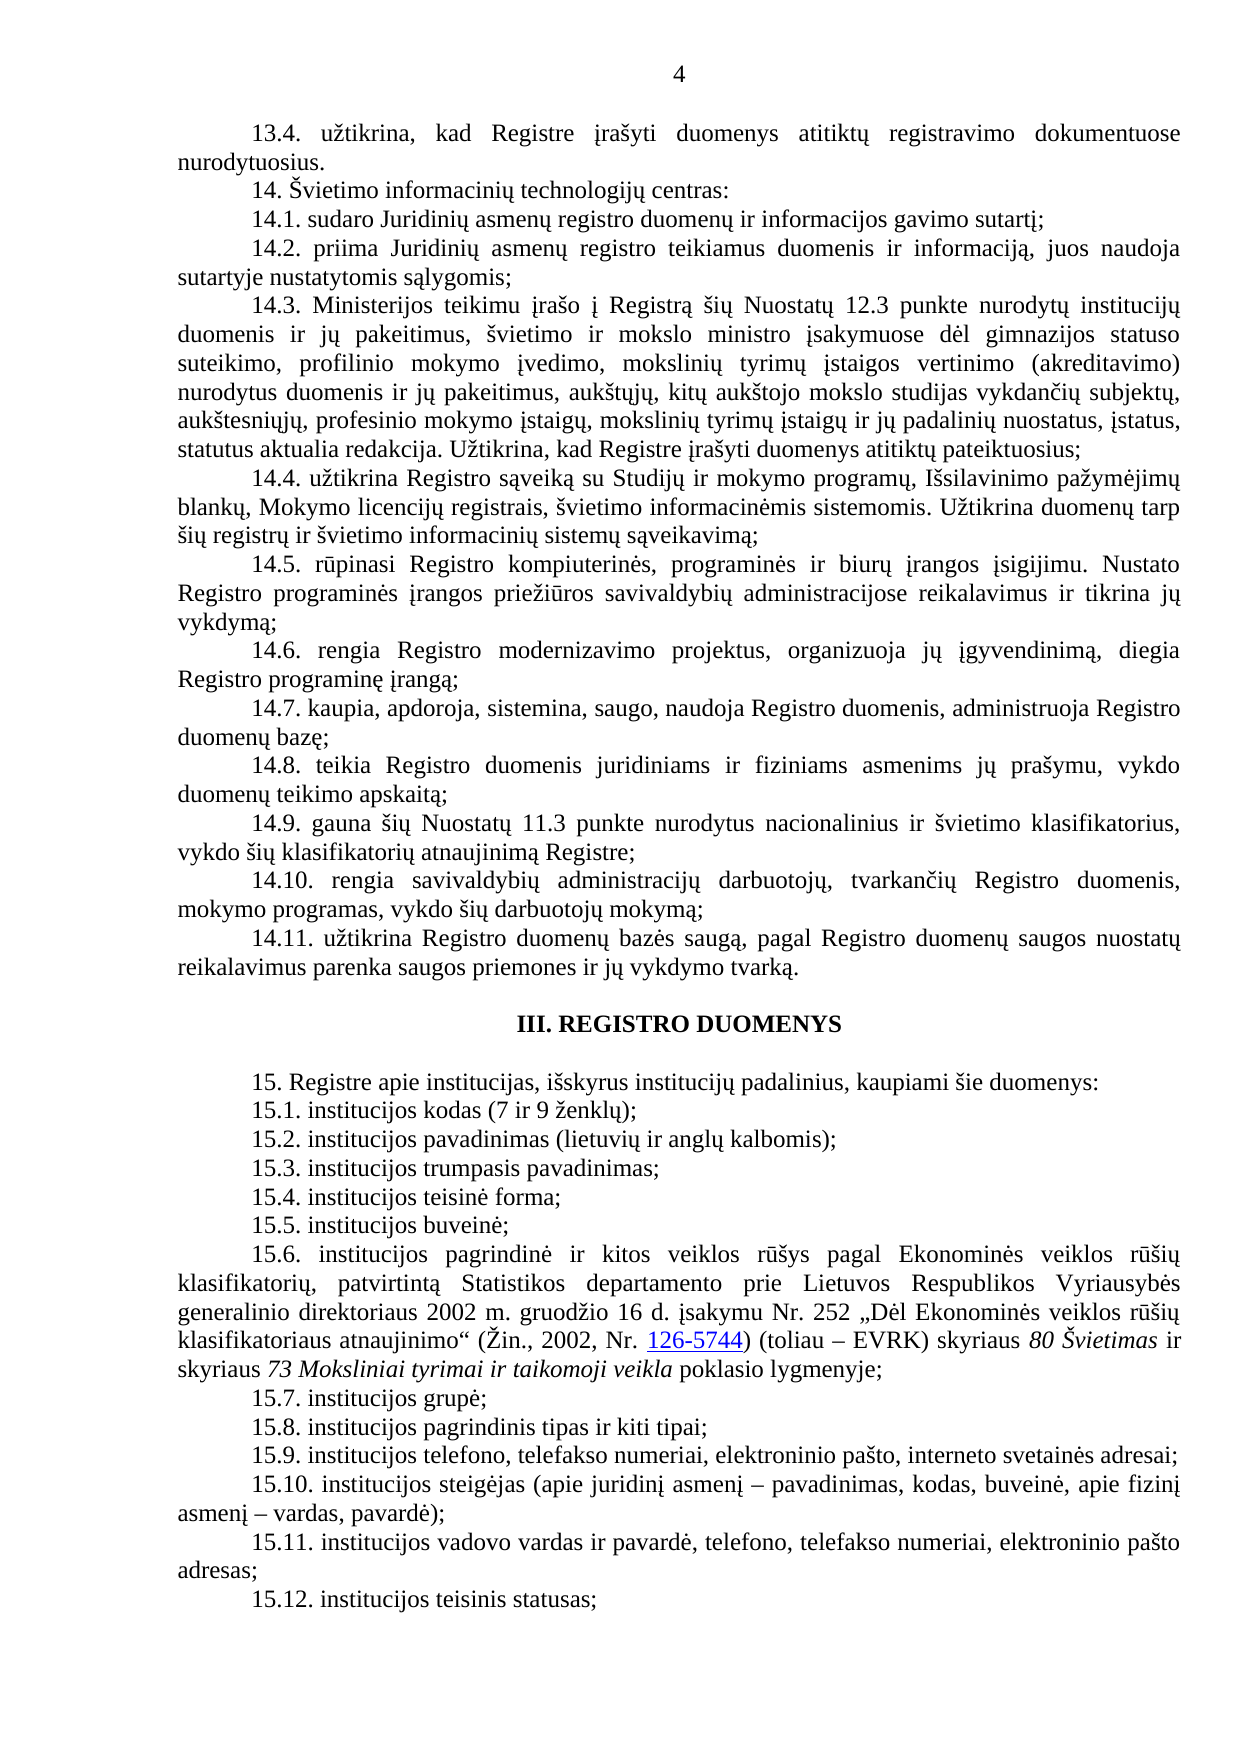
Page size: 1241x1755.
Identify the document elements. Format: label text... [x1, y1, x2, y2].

text 15.11. institucijos vadovo vardas ir pavardė, telefono, telefakso numeriai, elektroninio pašto adresas; [177, 1527, 1181, 1584]
text 14.3. Ministerijos teikimu įrašo į Registrą šių Nuostatų 12.3 punkte nurodytų institucijų duomenis ir jų pakeitimus, švietimo ir mokslo ministro įsakymuose dėl gimnazijos statuso suteikimo, profilinio mokymo įvedimo, mokslinių tyrimų įstaigos vertinimo (akreditavimo) nurodytus duomenis ir jų pakeitimus, aukštųjų, kitų aukštojo mokslo studijas vykdančių subjektų, aukštesniųjų, profesinio mokymo įstaigų, mokslinių tyrimų įstaigų ir jų padalinių nuostatus, įstatus, statutus aktualia redakcija. Užtikrina, kad Registre įrašyti duomenys atitiktų pateiktuosius; [177, 291, 1181, 463]
text 14. Švietimo informacinių technologijų centras: [177, 176, 1181, 204]
text 15.10. institucijos steigėjas (apie juridinį asmenį – pavadinimas, kodas, buveinė, apie fizinį asmenį – vardas, pavardė); [177, 1469, 1181, 1527]
text 15.3. institucijos trumpasis pavadinimas; [177, 1153, 1181, 1182]
text 14.1. sudaro Juridinių asmenų registro duomenų ir informacijos gavimo sutartį; [177, 204, 1181, 233]
text 14.9. gauna šių Nuostatų 11.3 punkte nurodytus nacionalinius ir švietimo klasifikatorius, vykdo šių klasifikatorių atnaujinimą Registre; [177, 808, 1181, 866]
text 15.2. institucijos pavadinimas (lietuvių ir anglų kalbomis); [177, 1124, 1181, 1153]
text III. REGISTRO DUOMENYS [177, 1009, 1181, 1038]
text 15.8. institucijos pagrindinis tipas ir kiti tipai; [177, 1412, 1181, 1441]
text 15.6. institucijos pagrindinė ir kitos veiklos rūšys pagal Ekonominės veiklos rūšių klasifikatorių, patvirtintą Statistikos departamento prie Lietuvos Respublikos Vyriausybės generalinio direktoriaus 2002 m. gruodžio 16 d. įsakymu Nr. 252 „Dėl Ekonominės veiklos rūšių klasifikatoriaus atnaujinimo“ (Žin., 2002, Nr. 126-5744) (toliau – EVRK) skyriaus 80 Švietimas ir skyriaus 73 Moksliniai tyrimai ir taikomoji veikla poklasio lygmenyje; [177, 1239, 1181, 1383]
text 14.6. rengia Registro modernizavimo projektus, organizuoja jų įgyvendinimą, diegia Registro programinę įrangą; [177, 636, 1181, 693]
text 15.9. institucijos telefono, telefakso numeriai, elektroninio pašto, interneto svetainės adresai; [177, 1441, 1181, 1469]
text 14.10. rengia savivaldybių administracijų darbuotojų, tvarkančių Registro duomenis, mokymo programas, vykdo šių darbuotojų mokymą; [177, 866, 1181, 923]
text 15. Registre apie institucijas, išskyrus institucijų padalinius, kaupiami šie duomenys: [177, 1067, 1181, 1096]
text 14.4. užtikrina Registro sąveiką su Studijų ir mokymo programų, Išsilavinimo pažymėjimų blankų, Mokymo licencijų registrais, švietimo informacinėmis sistemomis. Užtikrina duomenų tarp šių registrų ir švietimo informacinių sistemų sąveikavimą; [177, 463, 1181, 549]
text 13.4. užtikrina, kad Registre įrašyti duomenys atitiktų registravimo dokumentuose nurodytuosius. [177, 118, 1181, 176]
text 15.1. institucijos kodas (7 ir 9 ženklų); [177, 1096, 1181, 1124]
text 14.2. priima Juridinių asmenų registro teikiamus duomenis ir informaciją, juos naudoja sutartyje nustatytomis sąlygomis; [177, 233, 1181, 291]
text 15.5. institucijos buveinė; [177, 1211, 1181, 1239]
text 14.8. teikia Registro duomenis juridiniams ir fiziniams asmenims jų prašymu, vykdo duomenų teikimo apskaitą; [177, 751, 1181, 808]
text 15.12. institucijos teisinis statusas; [177, 1584, 1181, 1613]
text 15.4. institucijos teisinė forma; [177, 1182, 1181, 1211]
text 14.7. kaupia, apdoroja, sistemina, saugo, naudoja Registro duomenis, administruoja Registro duomenų bazę; [177, 693, 1181, 751]
text 14.5. rūpinasi Registro kompiuterinės, programinės ir biurų įrangos įsigijimu. Nustato Registro programinės įrangos priežiūros savivaldybių administracijose reikalavimus ir tikrina jų vykdymą; [177, 549, 1181, 636]
text 14.11. užtikrina Registro duomenų bazės saugą, pagal Registro duomenų saugos nuostatų reikalavimus parenka saugos priemones ir jų vykdymo tvarką. [177, 923, 1181, 981]
text 15.7. institucijos grupė; [177, 1383, 1181, 1412]
